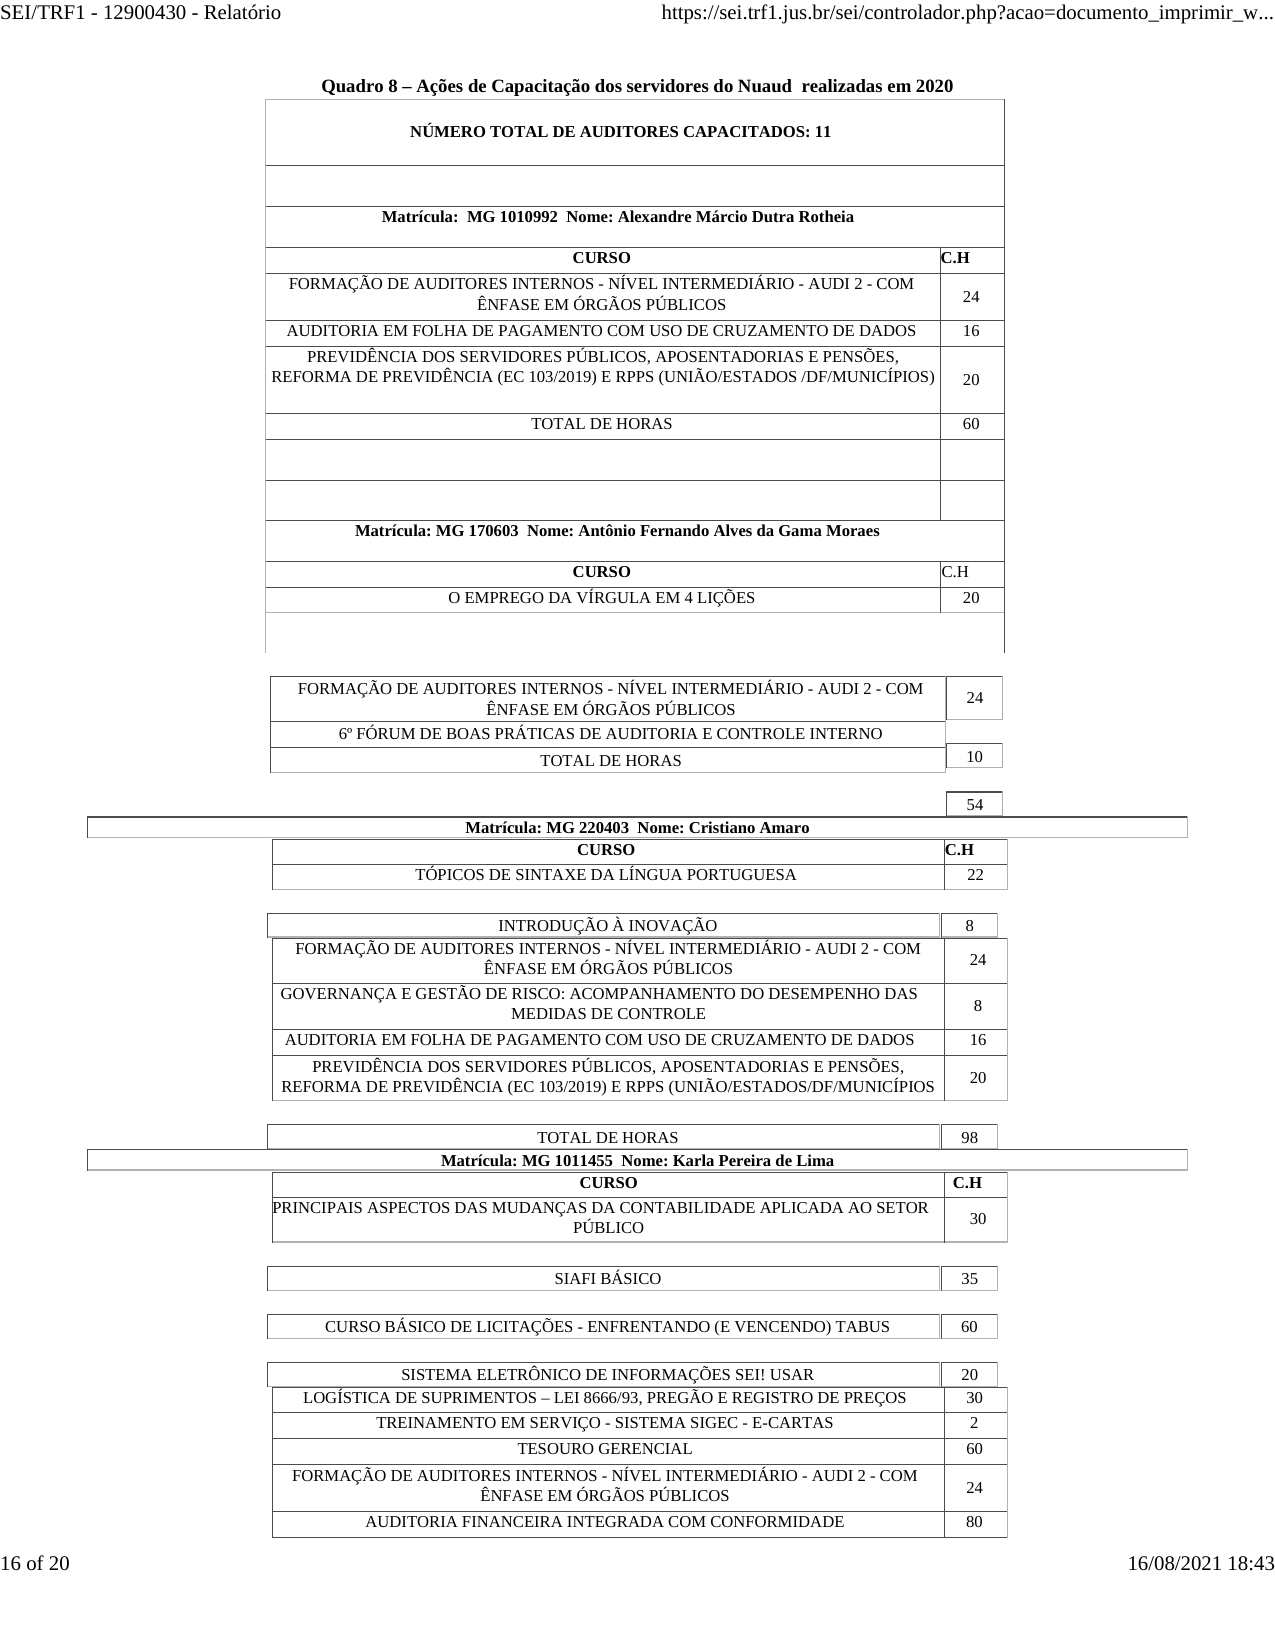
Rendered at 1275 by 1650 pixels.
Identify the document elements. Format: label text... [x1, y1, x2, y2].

subtitle Quadro 8 – Ações de Capacitação dos servidores do Nuaud realizadas em 2020 [87, 75, 1188, 97]
table_cell [940, 1101, 1003, 1149]
table_header 20 [942, 1363, 997, 1386]
table_cell [1005, 320, 1009, 346]
table_cell CURSO [266, 248, 940, 273]
table_cell AUDITORIA EM FOLHA DE PAGAMENTO COM USO DE CRUZAMENTO DE DADOS [273, 1030, 944, 1055]
table_cell [1005, 439, 1009, 479]
table_header INTRODUÇÃO À INOVAÇÃO [268, 914, 939, 936]
table_cell [940, 166, 1004, 206]
table_cell [1005, 587, 1009, 612]
table_cell [1005, 520, 1009, 561]
table_cell 22 [945, 865, 1007, 888]
table_cell [270, 773, 945, 816]
text Matrícula: MG 220403 Nome: Cristiano Amaro [88, 818, 1187, 837]
table_cell [267, 1511, 272, 1537]
table_cell 80 [945, 1512, 1007, 1537]
table_cell 2 [945, 1413, 1007, 1438]
table_header 8 [942, 914, 997, 936]
table_cell TÓPICOS DE SINTAXE DA LÍNGUA PORTUGUESA [273, 865, 944, 888]
table_cell [1005, 273, 1009, 319]
table_header [267, 839, 272, 864]
table_cell [940, 890, 1003, 938]
table_cell 24 [941, 274, 1004, 319]
table_cell GOVERNANÇA E GESTÃO DE RISCO: ACOMPANHAMENTO DO DESEMPENHO DAS MEDIDAS DE CONTROLE [273, 984, 944, 1029]
table_cell 24 [945, 939, 1007, 982]
table_cell [1005, 247, 1009, 273]
table_cell LOGÍSTICA DE SUPRIMENTOS – LEI 8666/93, PREGÃO E REGISTRO DE PREÇOS [273, 1388, 944, 1412]
table_cell [940, 207, 1004, 247]
table_header CURSO [273, 1173, 944, 1197]
table_cell [266, 166, 940, 206]
table_cell 20 [941, 588, 1004, 612]
text Matrícula: MG 1011455 Nome: Karla Pereira de Lima [88, 1150, 1187, 1169]
table_header SISTEMA ELETRÔNICO DE INFORMAÇÕES SEI! USAR [268, 1363, 939, 1386]
table_cell 60 [945, 1439, 1007, 1464]
table_cell 16 [941, 321, 1004, 346]
table_cell [267, 1197, 272, 1241]
table_cell [940, 521, 1004, 561]
table_header 10 [947, 744, 1002, 767]
table_cell [266, 440, 940, 479]
table_cell [267, 1387, 272, 1412]
table_cell 60 [941, 414, 1004, 439]
table_header NÚMERO TOTAL DE AUDITORES CAPACITADOS: 11 [266, 100, 940, 165]
table_cell [946, 720, 1009, 768]
table_header FORMAÇÃO DE AUDITORES INTERNOS - NÍVEL INTERMEDIÁRIO - AUDI 2 - COM ÊNFASE EM ÓRGÃOS PÚBLICOS [271, 677, 945, 721]
table_header CURSO BÁSICO DE LICITAÇÕES - ENFRENTANDO (E VENCENDO) TABUS [268, 1315, 939, 1338]
table_cell [267, 1339, 940, 1362]
table_cell 20 [941, 347, 1004, 412]
table_cell [1005, 413, 1009, 439]
table_cell [941, 440, 1004, 479]
table_header [267, 1172, 272, 1197]
table_cell [266, 768, 270, 816]
table_cell FORMAÇÃO DE AUDITORES INTERNOS - NÍVEL INTERMEDIÁRIO - AUDI 2 - COM ÊNFASE EM ÓRGÃOS PÚBLICOS [266, 274, 940, 319]
table_cell 30 [945, 1388, 1007, 1412]
table_header SIAFI BÁSICO [268, 1267, 939, 1289]
table_header 24 [947, 677, 1002, 719]
table_header 54 [947, 793, 1002, 815]
table_cell [1003, 1339, 1008, 1387]
table_header 60 [942, 1315, 997, 1338]
table_header CURSO [273, 840, 944, 864]
table_header [940, 100, 1004, 165]
table_cell O EMPREGO DA VÍRGULA EM 4 LIÇÕES [266, 588, 940, 612]
table_header TOTAL DE HORAS [268, 1125, 939, 1148]
table_cell [1003, 1291, 1008, 1339]
table_cell [266, 613, 1004, 653]
table_cell [1003, 1101, 1008, 1149]
table_cell [940, 1291, 1003, 1339]
table_cell [1005, 612, 1009, 653]
table_cell TESOURO GERENCIAL [273, 1439, 944, 1464]
table_cell [1005, 480, 1009, 520]
table_header C.H [945, 840, 1007, 864]
table_cell [267, 1291, 940, 1314]
table_cell CURSO [266, 562, 940, 587]
table_cell Matrícula: MG 1010992 Nome: Alexandre Márcio Dutra Rotheia [266, 207, 940, 247]
table_cell [1003, 890, 1008, 938]
table_cell [1005, 206, 1009, 247]
table_cell [1005, 561, 1009, 587]
table_cell TOTAL DE HORAS [266, 414, 940, 439]
table_cell [267, 983, 272, 1029]
table_cell [1003, 1243, 1008, 1291]
table_cell PREVIDÊNCIA DOS SERVIDORES PÚBLICOS, APOSENTADORIAS E PENSÕES, REFORMA DE PREVIDÊNCIA (EC 103/2019) E RPPS (UNIÃO/ESTADOS /DF/MUNICÍPIOS) [266, 347, 940, 412]
table_cell [266, 481, 940, 520]
table_cell AUDITORIA FINANCEIRA INTEGRADA COM CONFORMIDADE [273, 1512, 944, 1537]
table_cell [940, 1339, 1003, 1387]
table_cell 6º FÓRUM DE BOAS PRÁTICAS DE AUDITORIA E CONTROLE INTERNO [271, 722, 945, 747]
table_cell [945, 768, 1009, 816]
table_cell 20 [945, 1056, 1007, 1100]
table_cell C.H [941, 562, 1004, 587]
table_cell [267, 1438, 272, 1464]
table_cell FORMAÇÃO DE AUDITORES INTERNOS - NÍVEL INTERMEDIÁRIO - AUDI 2 - COM ÊNFASE EM ÓRGÃOS PÚBLICOS [273, 1465, 944, 1511]
table_cell [1005, 165, 1009, 206]
table_cell 8 [945, 984, 1007, 1029]
table_cell PREVIDÊNCIA DOS SERVIDORES PÚBLICOS, APOSENTADORIAS E PENSÕES, REFORMA DE PREVIDÊNCIA (EC 103/2019) E RPPS (UNIÃO/ESTADOS/DF/MUNICÍPIOS [273, 1056, 944, 1100]
table_cell [267, 1029, 272, 1055]
table_header 98 [942, 1125, 997, 1148]
table_cell [267, 1412, 272, 1438]
table_cell [945, 653, 1009, 720]
table_cell 24 [945, 1465, 1007, 1511]
table_cell [267, 1100, 940, 1124]
table_cell [267, 1464, 272, 1511]
table_cell PRINCIPAIS ASPECTOS DAS MUDANÇAS DA CONTABILIDADE APLICADA AO SETOR PÚBLICO [273, 1198, 944, 1241]
table_cell [267, 1055, 272, 1100]
table_cell 30 [945, 1198, 1007, 1241]
table_cell [270, 653, 945, 676]
table_header 35 [942, 1267, 997, 1289]
table_cell 16 [945, 1030, 1007, 1055]
table_cell [266, 653, 270, 720]
table_cell [267, 864, 272, 888]
table_cell TOTAL DE HORAS [271, 748, 945, 772]
table_cell TREINAMENTO EM SERVIÇO - SISTEMA SIGEC - E-CARTAS [273, 1413, 944, 1438]
table_cell C.H [941, 248, 1004, 273]
table_cell [267, 889, 940, 913]
table_cell [941, 481, 1004, 520]
table_header C.H [945, 1173, 1007, 1197]
table_cell [266, 720, 270, 768]
table_cell [267, 938, 272, 982]
table_cell [1005, 346, 1009, 412]
table_cell Matrícula: MG 170603 Nome: Antônio Fernando Alves da Gama Moraes [266, 521, 940, 561]
table_header [1005, 99, 1009, 165]
table_cell AUDITORIA EM FOLHA DE PAGAMENTO COM USO DE CRUZAMENTO DE DADOS [266, 321, 940, 346]
table_cell [267, 1241, 940, 1266]
table_cell FORMAÇÃO DE AUDITORES INTERNOS - NÍVEL INTERMEDIÁRIO - AUDI 2 - COM ÊNFASE EM ÓRGÃOS PÚBLICOS [273, 939, 944, 982]
table_cell [940, 1243, 1003, 1291]
